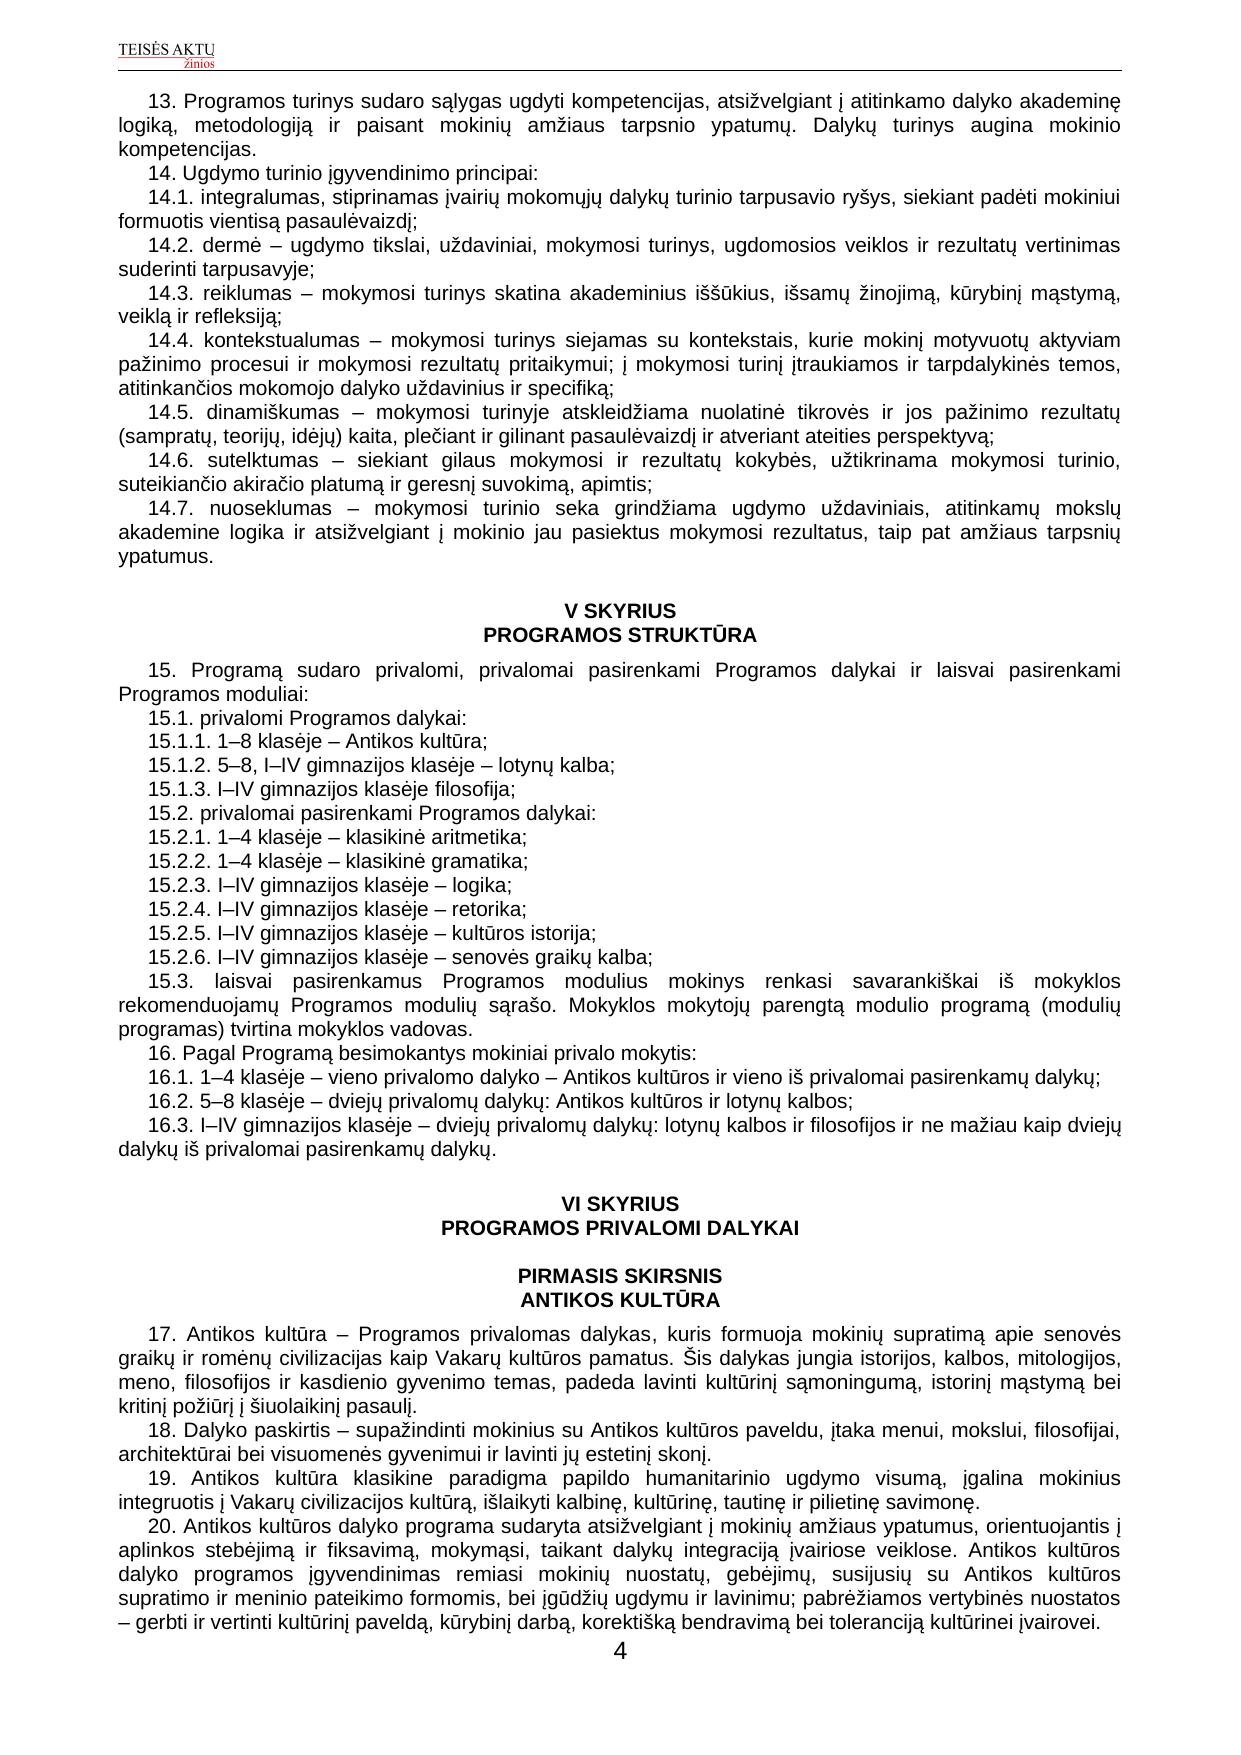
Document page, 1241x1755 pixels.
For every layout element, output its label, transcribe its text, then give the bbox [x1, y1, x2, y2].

text 15.1.2. 5–8, I–IV gimnazijos klasėje – lotynų kalba; [118, 753, 1122, 777]
text 15.1.1. 1–8 klasėje – Antikos kultūra; [118, 729, 1122, 753]
text VI SKYRIUS PROGRAMOS PRIVALOMI DALYKAI PIRMASIS SKIRSNIS ANTIKOS KULTŪRA [118, 1192, 1122, 1312]
text 15.3. laisvai pasirenkamus Programos modulius mokinys renkasi savarankiškai iš mokyklos rekomenduojamų Programos modulių sąrašo. Mokyklos mokytojų parengtą modulio programą (modulių programas) tvirtina mokyklos vadovas. [118, 969, 1122, 1041]
text 17. Antikos kultūra – Programos privalomas dalykas, kuris formuoja mokinių supratimą apie senovės graikų ir romėnų civilizacijas kaip Vakarų kultūros pamatus. Šis dalykas jungia istorijos, kalbos, mitologijos, meno, filosofijos ir kasdienio gyvenimo temas, padeda lavinti kultūrinį sąmoningumą, istorinį mąstymą bei kritinį požiūrį į šiuolaikinį pasaulį. [118, 1322, 1122, 1418]
text 15.2.3. I–IV gimnazijos klasėje – logika; [118, 873, 1122, 897]
text 14.2. dermė – ugdymo tikslai, uždaviniai, mokymosi turinys, ugdomosios veiklos ir rezultatų vertinimas suderinti tarpusavyje; [118, 232, 1122, 280]
text 14.6. sutelktumas – siekiant gilaus mokymosi ir rezultatų kokybės, užtikrinama mokymosi turinio, suteikiančio akiračio platumą ir geresnį suvokimą, apimtis; [118, 448, 1122, 496]
text 15.2.6. I–IV gimnazijos klasėje – senovės graikų kalba; [118, 945, 1122, 969]
text 13. Programos turinys sudaro sąlygas ugdyti kompetencijas, atsižvelgiant į atitinkamo dalyko akademinę logiką, metodologiją ir paisant mokinių amžiaus tarpsnio ypatumų. Dalykų turinys augina mokinio kompetencijas. [118, 89, 1122, 161]
text 16.2. 5–8 klasėje – dviejų privalomų dalykų: Antikos kultūros ir lotynų kalbos; [118, 1089, 1122, 1113]
text 15. Programą sudaro privalomi, privalomai pasirenkami Programos dalykai ir laisvai pasirenkami Programos moduliai: [118, 657, 1122, 705]
text 16.1. 1–4 klasėje – vieno privalomo dalyko – Antikos kultūros ir vieno iš privalomai pasirenkamų dalykų; [118, 1065, 1122, 1089]
text 14. Ugdymo turinio įgyvendinimo principai: [118, 161, 1122, 184]
text 15.2.1. 1–4 klasėje – klasikinė aritmetika; [118, 825, 1122, 849]
text 16. Pagal Programą besimokantys mokiniai privalo mokytis: [118, 1041, 1122, 1065]
text 14.4. kontekstualumas – mokymosi turinys siejamas su kontekstais, kurie mokinį motyvuotų aktyviam pažinimo procesui ir mokymosi rezultatų pritaikymui; į mokymosi turinį įtraukiamos ir tarpdalykinės temos, atitinkančios mokomojo dalyko uždavinius ir specifiką; [118, 328, 1122, 400]
text 15.1.3. I–IV gimnazijos klasėje filosofija; [118, 777, 1122, 801]
text 18. Dalyko paskirtis – supažindinti mokinius su Antikos kultūros paveldu, įtaka menui, mokslui, filosofijai, architektūrai bei visuomenės gyvenimui ir lavinti jų estetinį skonį. [118, 1418, 1122, 1466]
text 14.5. dinamiškumas – mokymosi turinyje atskleidžiama nuolatinė tikrovės ir jos pažinimo rezultatų (sampratų, teorijų, idėjų) kaita, plečiant ir gilinant pasaulėvaizdį ir atveriant ateities perspektyvą; [118, 400, 1122, 448]
text 14.7. nuoseklumas – mokymosi turinio seka grindžiama ugdymo uždaviniais, atitinkamų mokslų akademine logika ir atsižvelgiant į mokinio jau pasiektus mokymosi rezultatus, taip pat amžiaus tarpsnių ypatumus. [118, 496, 1122, 568]
text 14.1. integralumas, stiprinamas įvairių mokomųjų dalykų turinio tarpusavio ryšys, siekiant padėti mokiniui formuotis vientisą pasaulėvaizdį; [118, 184, 1122, 232]
text 15.2.2. 1–4 klasėje – klasikinė gramatika; [118, 849, 1122, 873]
text 15.2.4. I–IV gimnazijos klasėje – retorika; [118, 897, 1122, 921]
text 20. Antikos kultūros dalyko programa sudaryta atsižvelgiant į mokinių amžiaus ypatumus, orientuojantis į aplinkos stebėjimą ir fiksavimą, mokymąsi, taikant dalykų integraciją įvairiose veiklose. Antikos kultūros dalyko programos įgyvendinimas remiasi mokinių nuostatų, gebėjimų, susijusių su Antikos kultūros supratimo ir meninio pateikimo formomis, bei įgūdžių ugdymu ir lavinimu; pabrėžiamos vertybinės nuostatos – gerbti ir vertinti kultūrinį paveldą, kūrybinį darbą, korektišką bendravimą bei toleranciją kultūrinei įvairovei. [118, 1514, 1122, 1633]
text 19. Antikos kultūra klasikine paradigma papildo humanitarinio ugdymo visumą, įgalina mokinius integruotis į Vakarų civilizacijos kultūrą, išlaikyti kalbinę, kultūrinę, tautinę ir pilietinę savimonę. [118, 1466, 1122, 1514]
text 14.3. reiklumas – mokymosi turinys skatina akademinius iššūkius, išsamų žinojimą, kūrybinį mąstymą, veiklą ir refleksiją; [118, 280, 1122, 328]
text 15.2.5. I–IV gimnazijos klasėje – kultūros istorija; [118, 921, 1122, 945]
text 15.1. privalomi Programos dalykai: [118, 705, 1122, 729]
text 15.2. privalomai pasirenkami Programos dalykai: [118, 801, 1122, 825]
text V SKYRIUS PROGRAMOS STRUKTŪRA [118, 599, 1122, 647]
text 16.3. I–IV gimnazijos klasėje – dviejų privalomų dalykų: lotynų kalbos ir filosofijos ir ne mažiau kaip dviejų dalykų iš privalomai pasirenkamų dalykų. [118, 1113, 1122, 1161]
